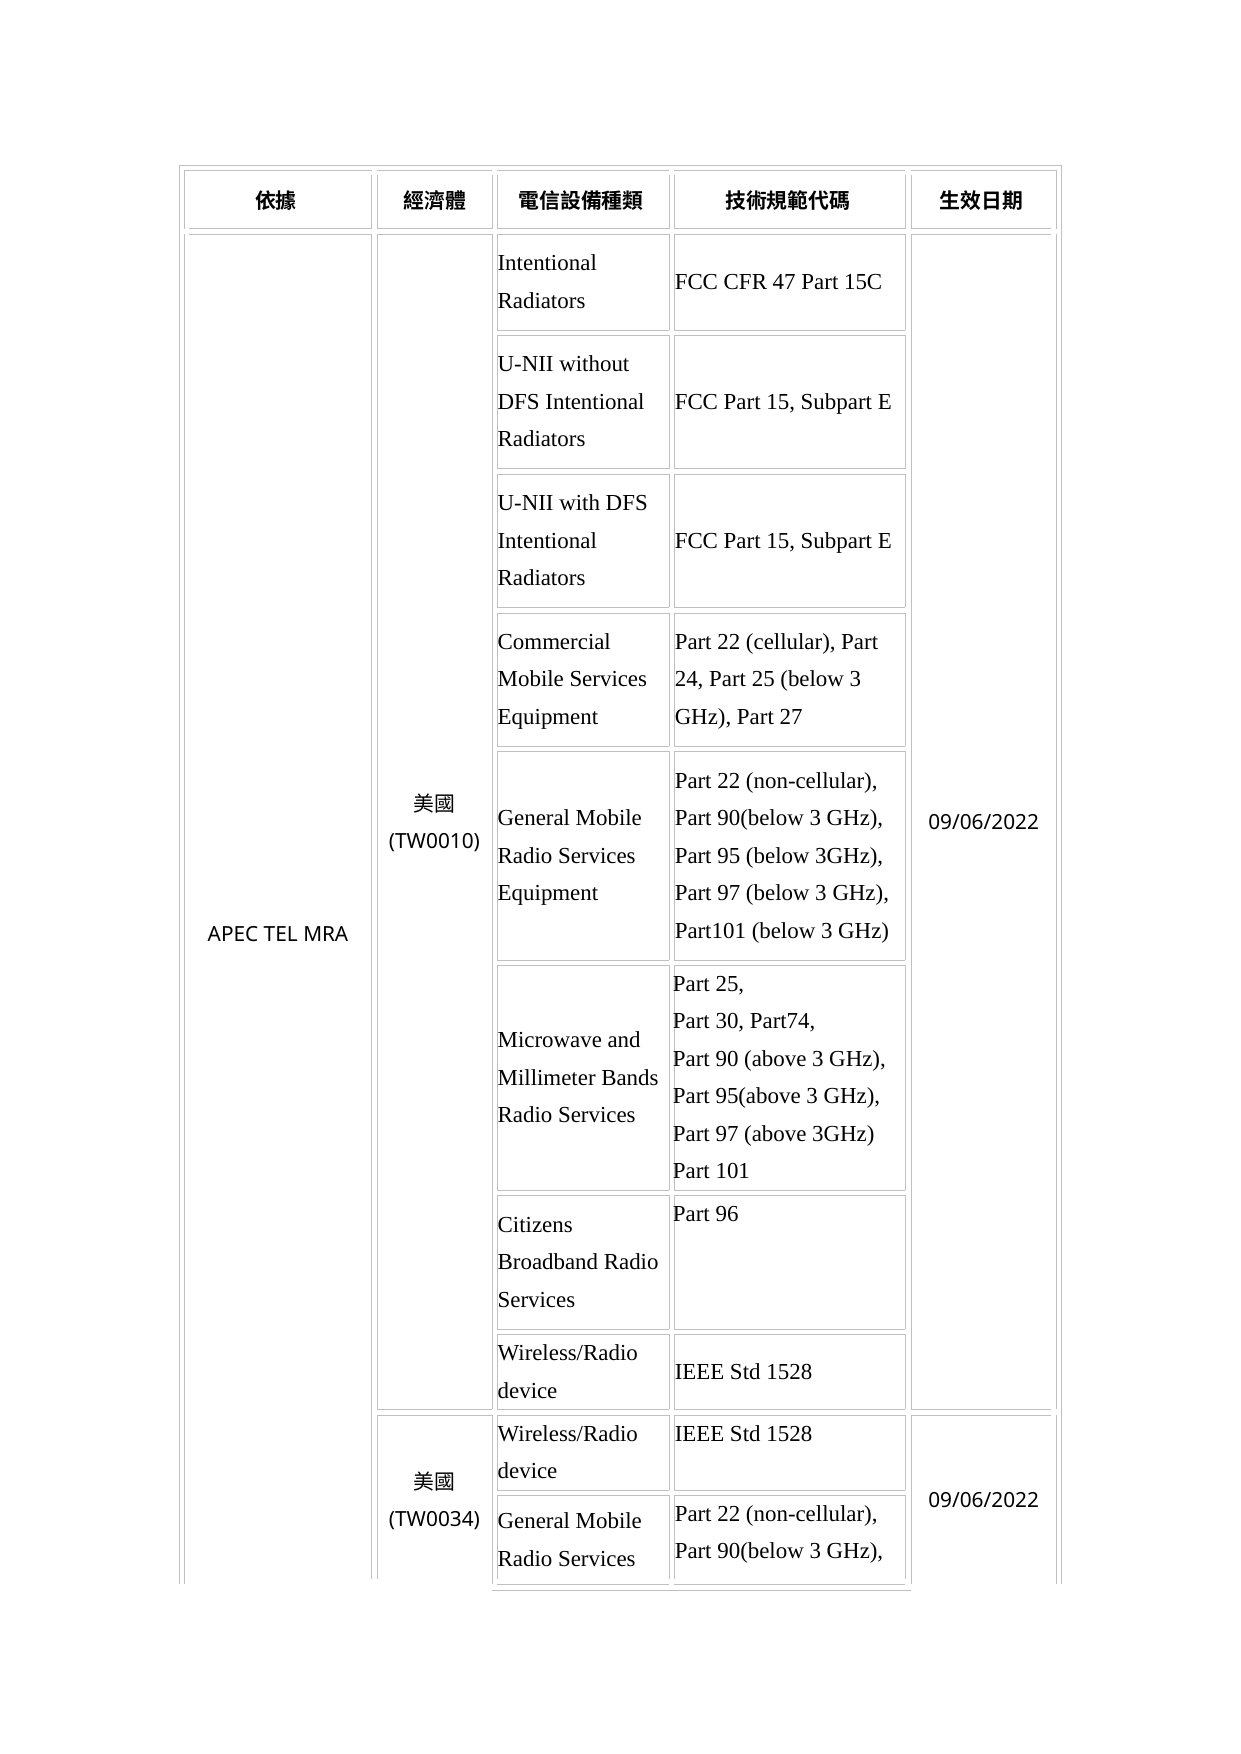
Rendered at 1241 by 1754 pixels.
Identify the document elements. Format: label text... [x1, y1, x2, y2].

table_cell Citizens Broadband Radio Services [495, 1190, 672, 1329]
table_cell Part 22 (cellular), Part 24, Part 25 (below 3 GHz), Part 27 [672, 607, 908, 746]
table_cell IEEE Std 1528 [672, 1329, 908, 1409]
table_cell Commercial Mobile Services Equipment [495, 607, 672, 746]
table_cell General Mobile Radio Services Equipment [495, 746, 672, 959]
table_cell [675, 1233, 905, 1329]
table_header 依據 [181, 166, 374, 228]
table_cell 09/06/2022 [908, 1409, 1059, 1584]
table_cell U-NII without DFS Intentional Radiators [495, 330, 672, 468]
table_cell [672, 960, 908, 1190]
table_header Part 25, Part 30, Part74, Part 90 (above 3 GHz), Part 95(above 3 GHz), Part 97 (above 3GHz) Part 101 [675, 966, 905, 1190]
table_cell Wireless/Radio device [495, 1329, 672, 1409]
table_cell APEC TEL MRA [181, 228, 374, 1584]
table_header 電信設備種類 [495, 166, 672, 228]
table_header 技術規範代碼 [672, 166, 908, 228]
table_cell Part 22 (non-cellular), Part 90(below 3 GHz), [672, 1490, 908, 1584]
table_header Part 96 [675, 1196, 905, 1233]
table_cell 美國 (TW0034) [374, 1409, 494, 1584]
table_header 生效日期 [908, 166, 1059, 228]
table_header 經濟體 [374, 166, 494, 228]
table_cell 09/06/2022 [908, 228, 1059, 1409]
table_cell General Mobile Radio Services [495, 1490, 672, 1584]
table_cell Intentional Radiators [495, 228, 672, 329]
table_cell Part 22 (non-cellular), Part 90(below 3 GHz), Part 95 (below 3GHz), Part 97 (below 3 GHz), Part101 (below 3 GHz) [672, 746, 908, 959]
table_cell 美國 (TW0010) [374, 228, 494, 1409]
table_cell Wireless/Radio device [495, 1409, 672, 1489]
table_cell [672, 1190, 908, 1329]
table_cell FCC CFR 47 Part 15C [672, 228, 908, 329]
table_cell FCC Part 15, Subpart E [672, 468, 908, 607]
table_cell U-NII with DFS Intentional Radiators [495, 468, 672, 607]
table_cell FCC Part 15, Subpart E [672, 330, 908, 468]
table_cell Microwave and Millimeter Bands Radio Services [495, 960, 672, 1190]
table_cell IEEE Std 1528 [672, 1409, 908, 1489]
